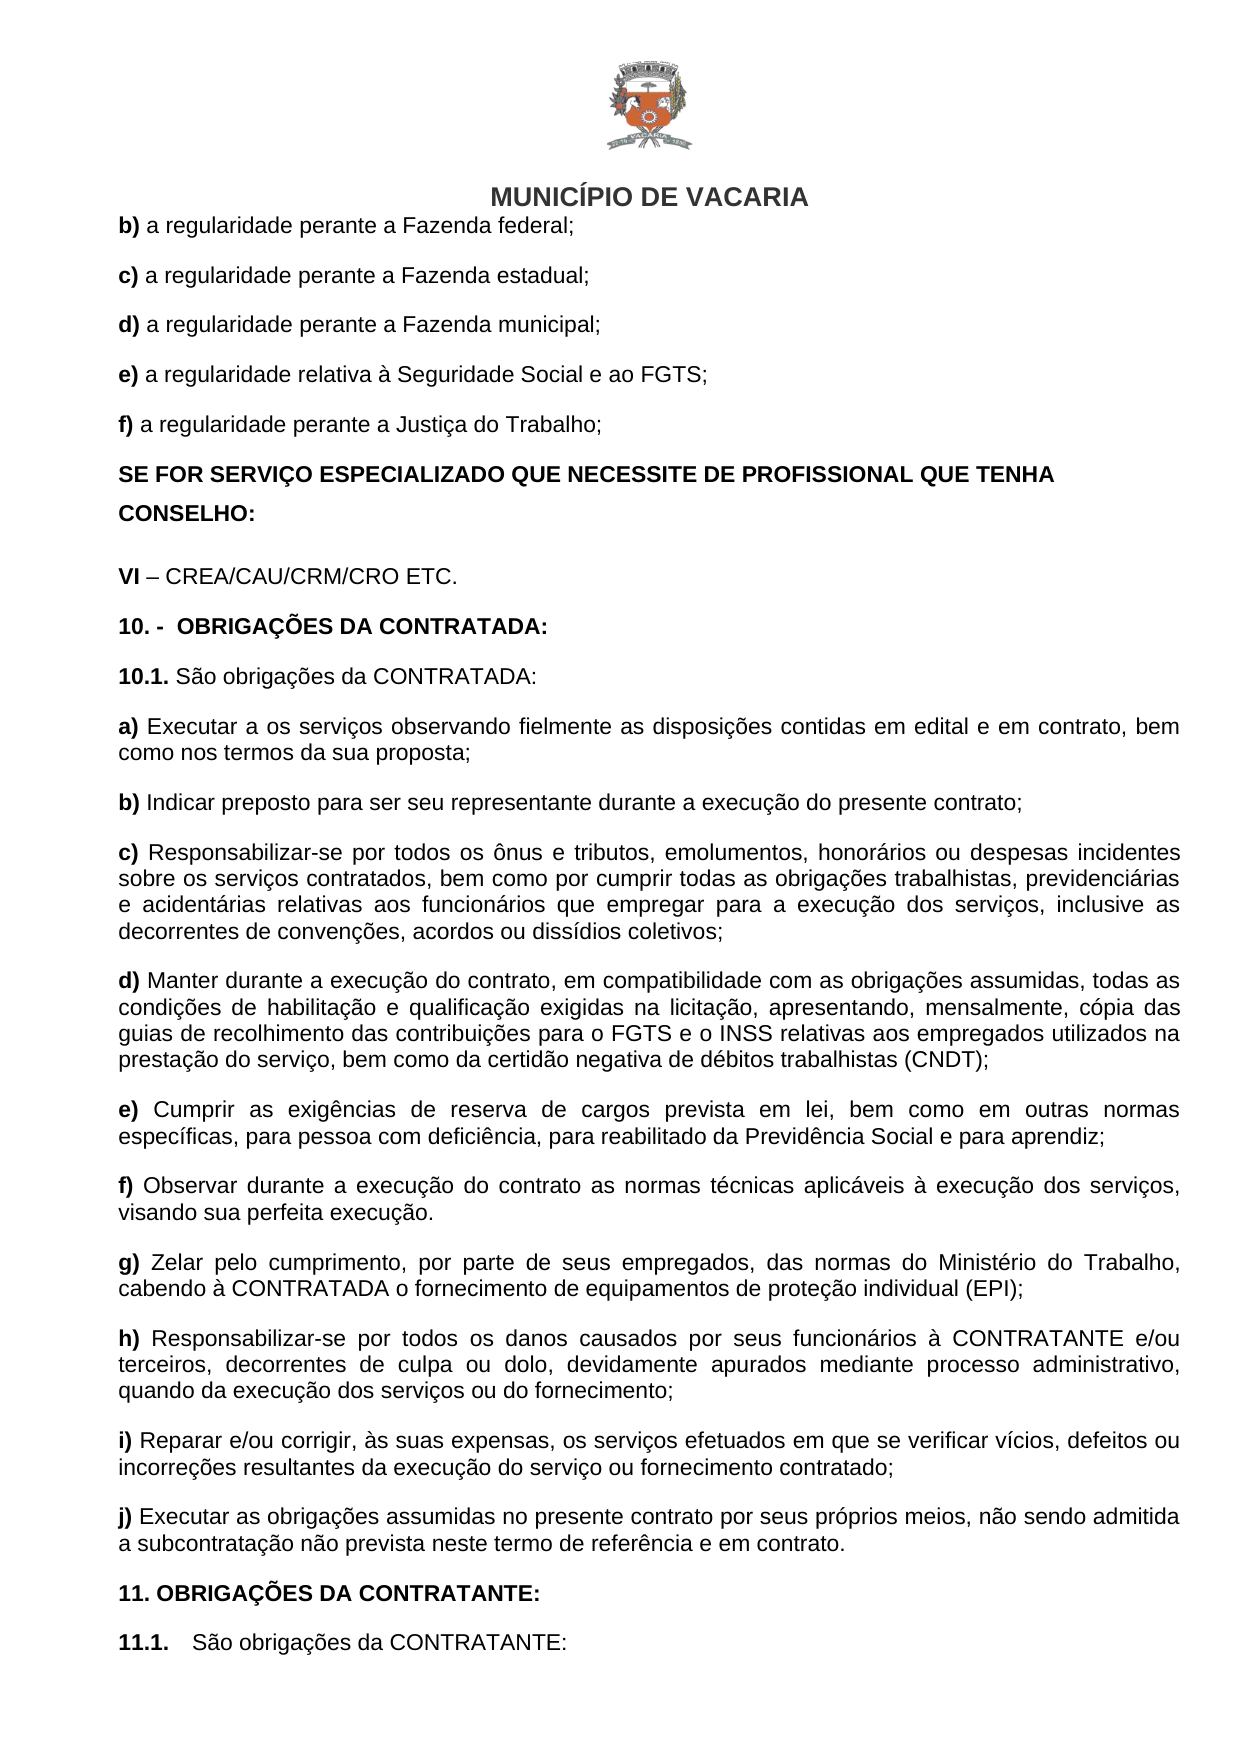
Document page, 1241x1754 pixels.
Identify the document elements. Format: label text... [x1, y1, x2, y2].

text c) Responsabilizar-se por todos os ônus e tributos, emolumentos, honorários ou despesas incidentes sobre os serviços contratados, bem como por cumprir todas as obrigações trabalhistas, previdenciárias e acidentárias relativas aos funcionários que empregar para a execução dos serviços, inclusive as decorrentes de convenções, acordos ou dissídios coletivos; [118, 838, 1181, 944]
text c) a regularidade perante a Fazenda estadual; [118, 262, 1181, 288]
text VI – CREA/CAU/CRM/CRO ETC. [118, 563, 1181, 589]
text f) a regularidade perante a Justiça do Trabalho; [118, 411, 1181, 437]
text b) Indicar preposto para ser seu representante durante a execução do presente contrato; [118, 789, 1181, 815]
text e) Cumprir as exigências de reserva de cargos prevista em lei, bem como em outras normas específicas, para pessoa com deficiência, para reabilitado da Previdência Social e para aprendiz; [118, 1096, 1181, 1149]
picture [606, 60, 693, 150]
text 10. - OBRIGAÇÕES DA CONTRATADA: [118, 613, 1181, 639]
text 11.1. São obrigações da CONTRATANTE: [118, 1629, 1181, 1656]
text a) Executar a os serviços observando fielmente as disposições contidas em edital e em contrato, bem como nos termos da sua proposta; [118, 713, 1181, 765]
text 10.1. São obrigações da CONTRATADA: [118, 663, 1181, 689]
text h) Responsabilizar-se por todos os danos causados por seus funcionários à CONTRATANTE e/ou terceiros, decorrentes de culpa ou dolo, devidamente apurados mediante processo administrativo, quando da execução dos serviços ou do fornecimento; [118, 1325, 1181, 1404]
text g) Zelar pelo cumprimento, por parte de seus empregados, das normas do Ministério do Trabalho, cabendo à CONTRATADA o fornecimento de equipamentos de proteção individual (EPI); [118, 1248, 1181, 1301]
text e) a regularidade relativa à Seguridade Social e ao FGTS; [118, 361, 1181, 388]
text f) Observar durante a execução do contrato as normas técnicas aplicáveis à execução dos serviços, visando sua perfeita execução. [118, 1172, 1181, 1225]
text b) a regularidade perante a Fazenda federal; [118, 212, 1181, 238]
text 11. OBRIGAÇÕES DA CONTRATANTE: [118, 1579, 1181, 1606]
text i) Reparar e/ou corrigir, às suas expensas, os serviços efetuados em que se verificar vícios, defeitos ou incorreções resultantes da execução do serviço ou fornecimento contratado; [118, 1427, 1181, 1480]
text SE FOR SERVIÇO ESPECIALIZADO QUE NECESSITE DE PROFISSIONAL QUE TENHA CONSELHO: [118, 461, 1181, 527]
text d) Manter durante a execução do contrato, em compatibilidade com as obrigações assumidas, todas as condições de habilitação e qualificação exigidas na licitação, apresentando, mensalmente, cópia das guias de recolhimento das contribuições para o FGTS e o INSS relativas aos empregados utilizados na prestação do serviço, bem como da certidão negativa de débitos trabalhistas (CNDT); [118, 967, 1181, 1073]
text j) Executar as obrigações assumidas no presente contrato por seus próprios meios, não sendo admitida a subcontratação não prevista neste termo de referência e em contrato. [118, 1503, 1181, 1556]
text d) a regularidade perante a Fazenda municipal; [118, 311, 1181, 338]
